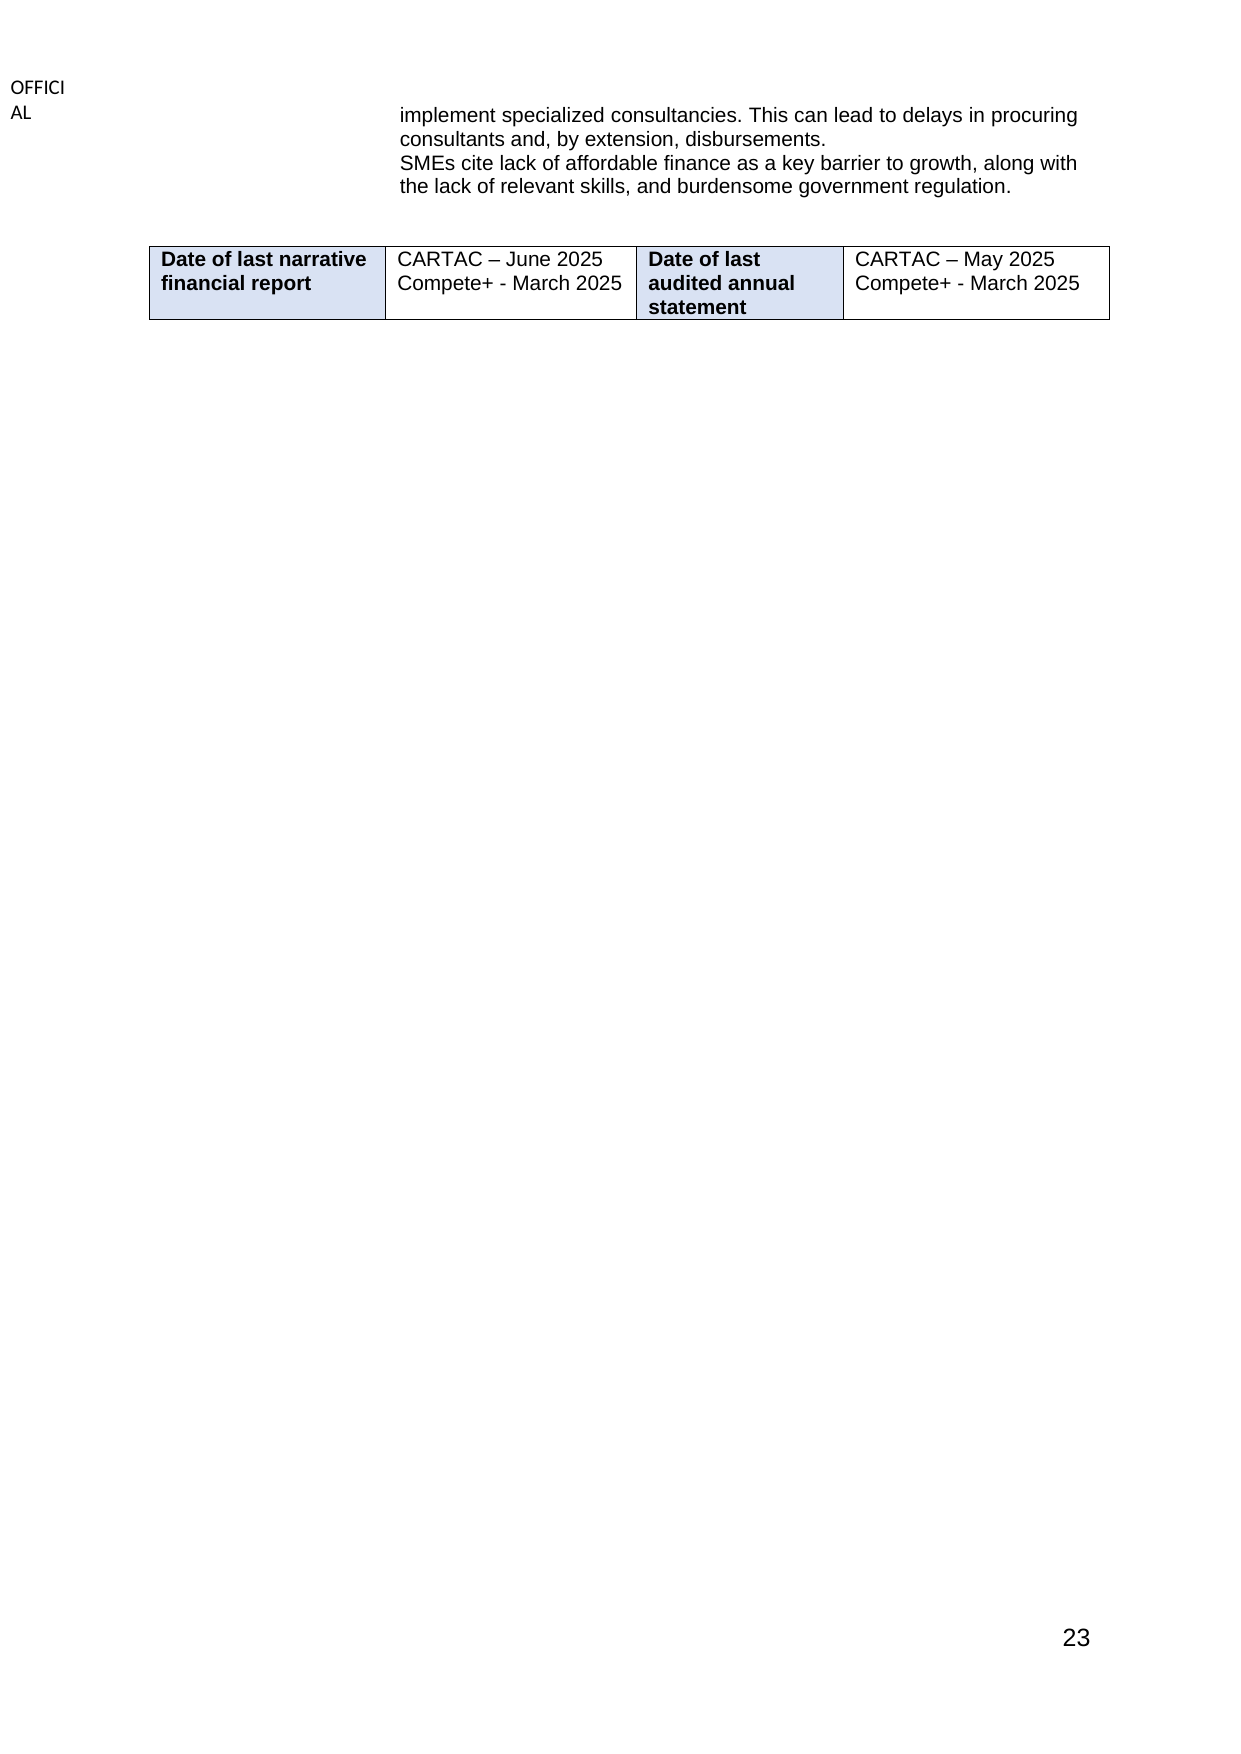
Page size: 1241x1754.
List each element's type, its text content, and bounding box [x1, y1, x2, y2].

table_header CARTAC – June 2025 Compete+ - March 2025 [386, 247, 636, 319]
table_header CARTAC – May 2025 Compete+ - March 2025 [844, 247, 1109, 319]
table_header Date of last audited annual statement [637, 247, 843, 319]
table_cell SMEs cite lack of affordable finance as a key barrier to growth, along with the lack of relevant skills, and burdensome government regulation. [388, 150, 1090, 198]
table_cell implement specialized consultancies. This can lead to delays in procuring consultants and, by extension, disbursements. [388, 103, 1090, 150]
table_cell [150, 103, 388, 198]
table_header Date of last narrative financial report [150, 247, 385, 319]
